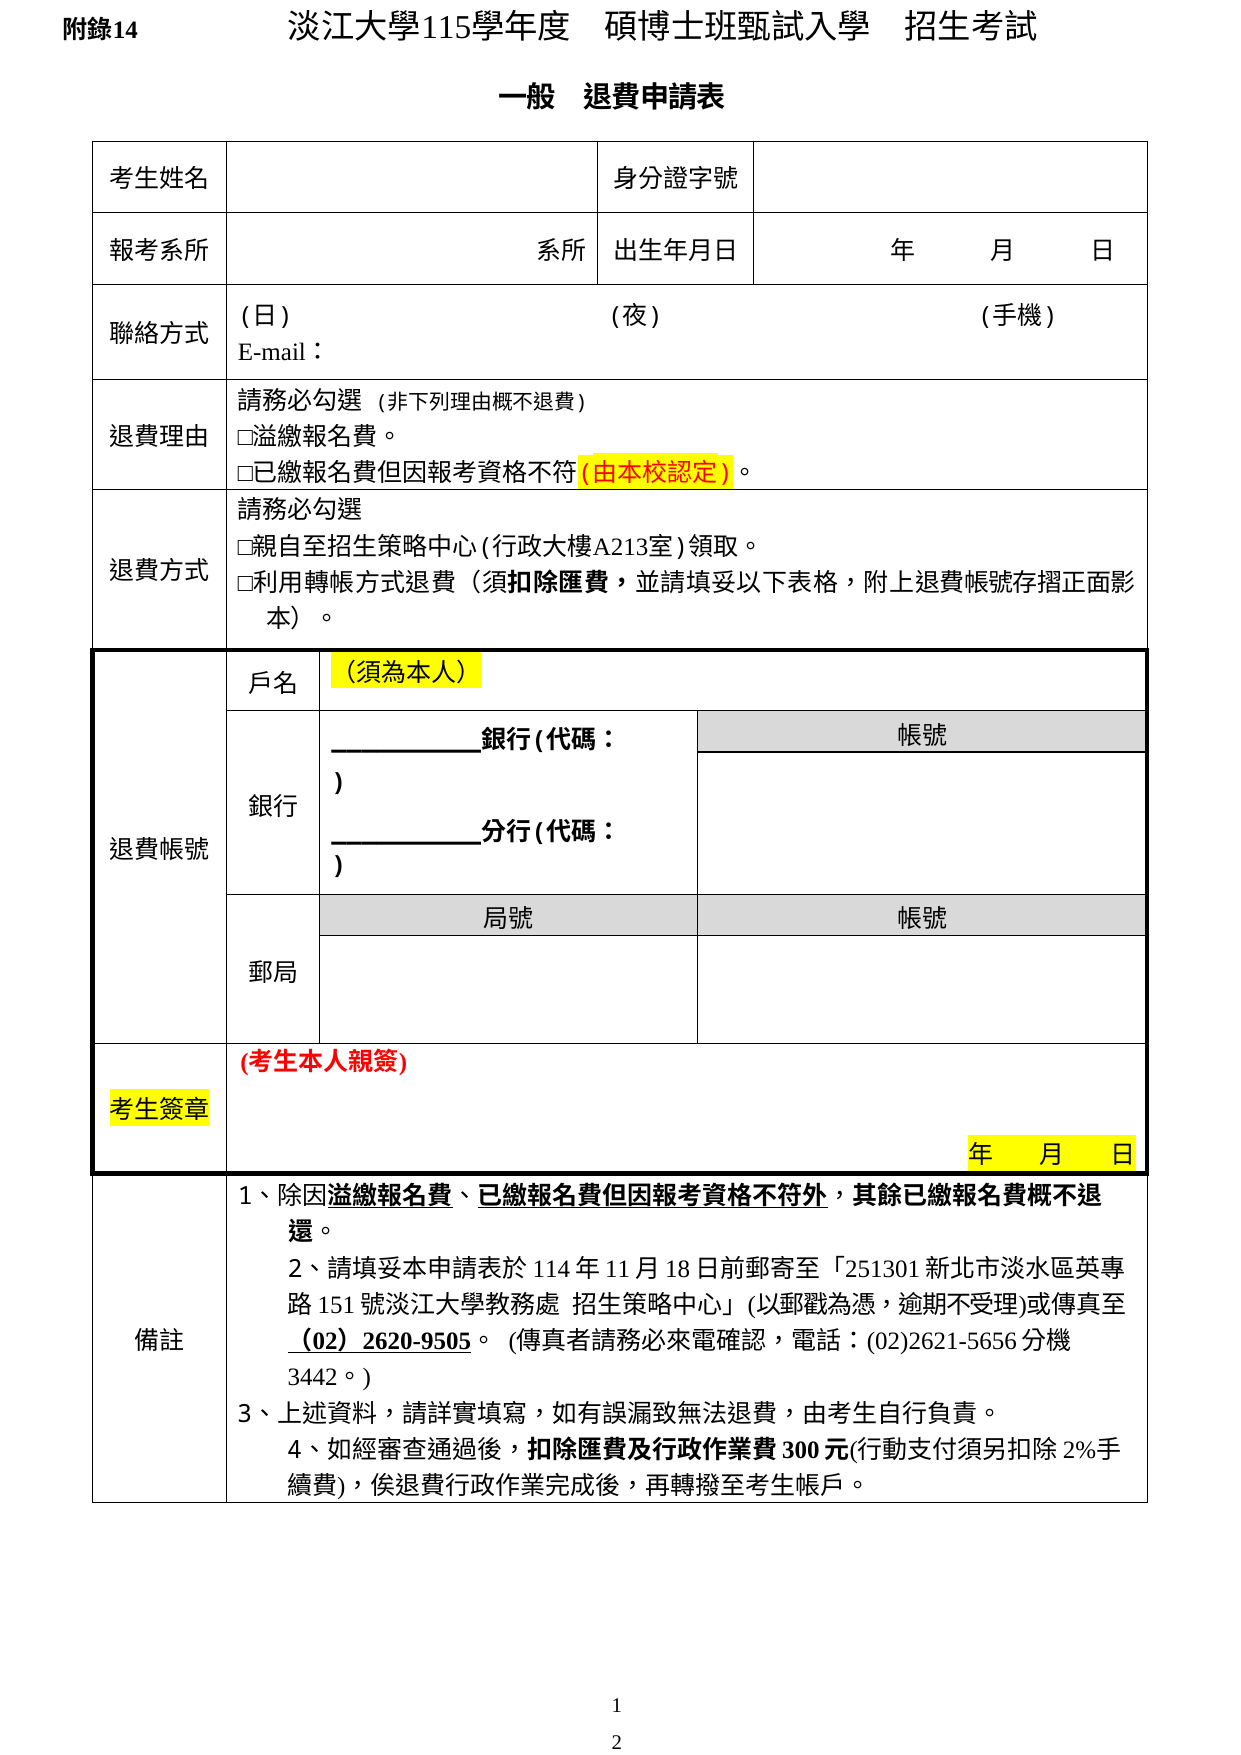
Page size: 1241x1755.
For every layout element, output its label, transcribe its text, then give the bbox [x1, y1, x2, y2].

table_cell [698, 753, 1145, 894]
table_cell (考生本人親簽) 年 月 日 [227, 1044, 1145, 1171]
table_cell 請務必勾選 (非下列理由概不退費) □溢繳報名費。 □已繳報名費但因報考資格不符(由本校認定)。 [227, 380, 1147, 489]
table_cell （須為本人） [320, 652, 1145, 710]
table_cell 郵局 [227, 895, 319, 1043]
table_header 身分證字號 [598, 142, 753, 212]
table_cell (日) (夜) (手機) E-mail： [227, 285, 1147, 379]
table_cell 聯絡方式 [93, 285, 226, 379]
table_cell 報考系所 [93, 213, 226, 284]
table_cell 局號 [320, 895, 697, 935]
table_cell [320, 936, 697, 1043]
table_cell 戶名 [227, 652, 319, 710]
table_cell 帳號 [698, 895, 1145, 935]
table_header 考生姓名 [93, 142, 226, 212]
table_cell 備註 [93, 1176, 226, 1502]
table_cell __________銀行(代碼： ) __________分行(代碼： ) [320, 711, 697, 894]
table_cell 系所 [227, 213, 597, 284]
table_header [754, 142, 1147, 212]
table_cell 考生簽章 [95, 1044, 226, 1171]
table_cell 年 月 日 [754, 213, 1147, 284]
table_cell 出生年月日 [598, 213, 753, 284]
table_cell 除因溢繳報名費、已繳報名費但因報考資格不符外，其餘已繳報名費概不退還。 請填妥本申請表於114年11月18日前郵寄至「251301新北市淡水區英專路151號淡江大學教務處 招生策略中心」(以郵戳為憑，逾期不受理)或傳真至（02）2620-9505。 (傳真者請務必來電確認，電話：(02)2621-5656分機3442。) 上述資料，請詳實填寫，如有誤漏致無法退費，由考生自行負責。 如經審查通過後，扣除匯費及行政作業費300元(行動支付須另扣除2%手續費)，俟退費行政作業完成後，再轉撥至考生帳戶。 [227, 1176, 1147, 1502]
table_cell 退費帳號 [95, 652, 226, 1043]
text 附錄14 淡江大學115學年度 碩博士班甄試入學 招生考試 [63, 0, 1162, 48]
table_cell 請務必勾選 □親自至招生策略中心(行政大樓A213室)領取。 □利用轉帳方式退費（須扣除匯費，並請填妥以下表格，附上退費帳號存摺正面影本）。 [227, 490, 1147, 647]
table_cell 退費理由 [93, 380, 226, 489]
table_cell 退費方式 [93, 490, 226, 647]
table_cell 銀行 [227, 711, 319, 894]
table_header [227, 142, 597, 212]
text 一般 退費申請表 [63, 73, 1162, 116]
table_cell [698, 936, 1145, 1043]
table_cell 帳號 [698, 711, 1145, 751]
